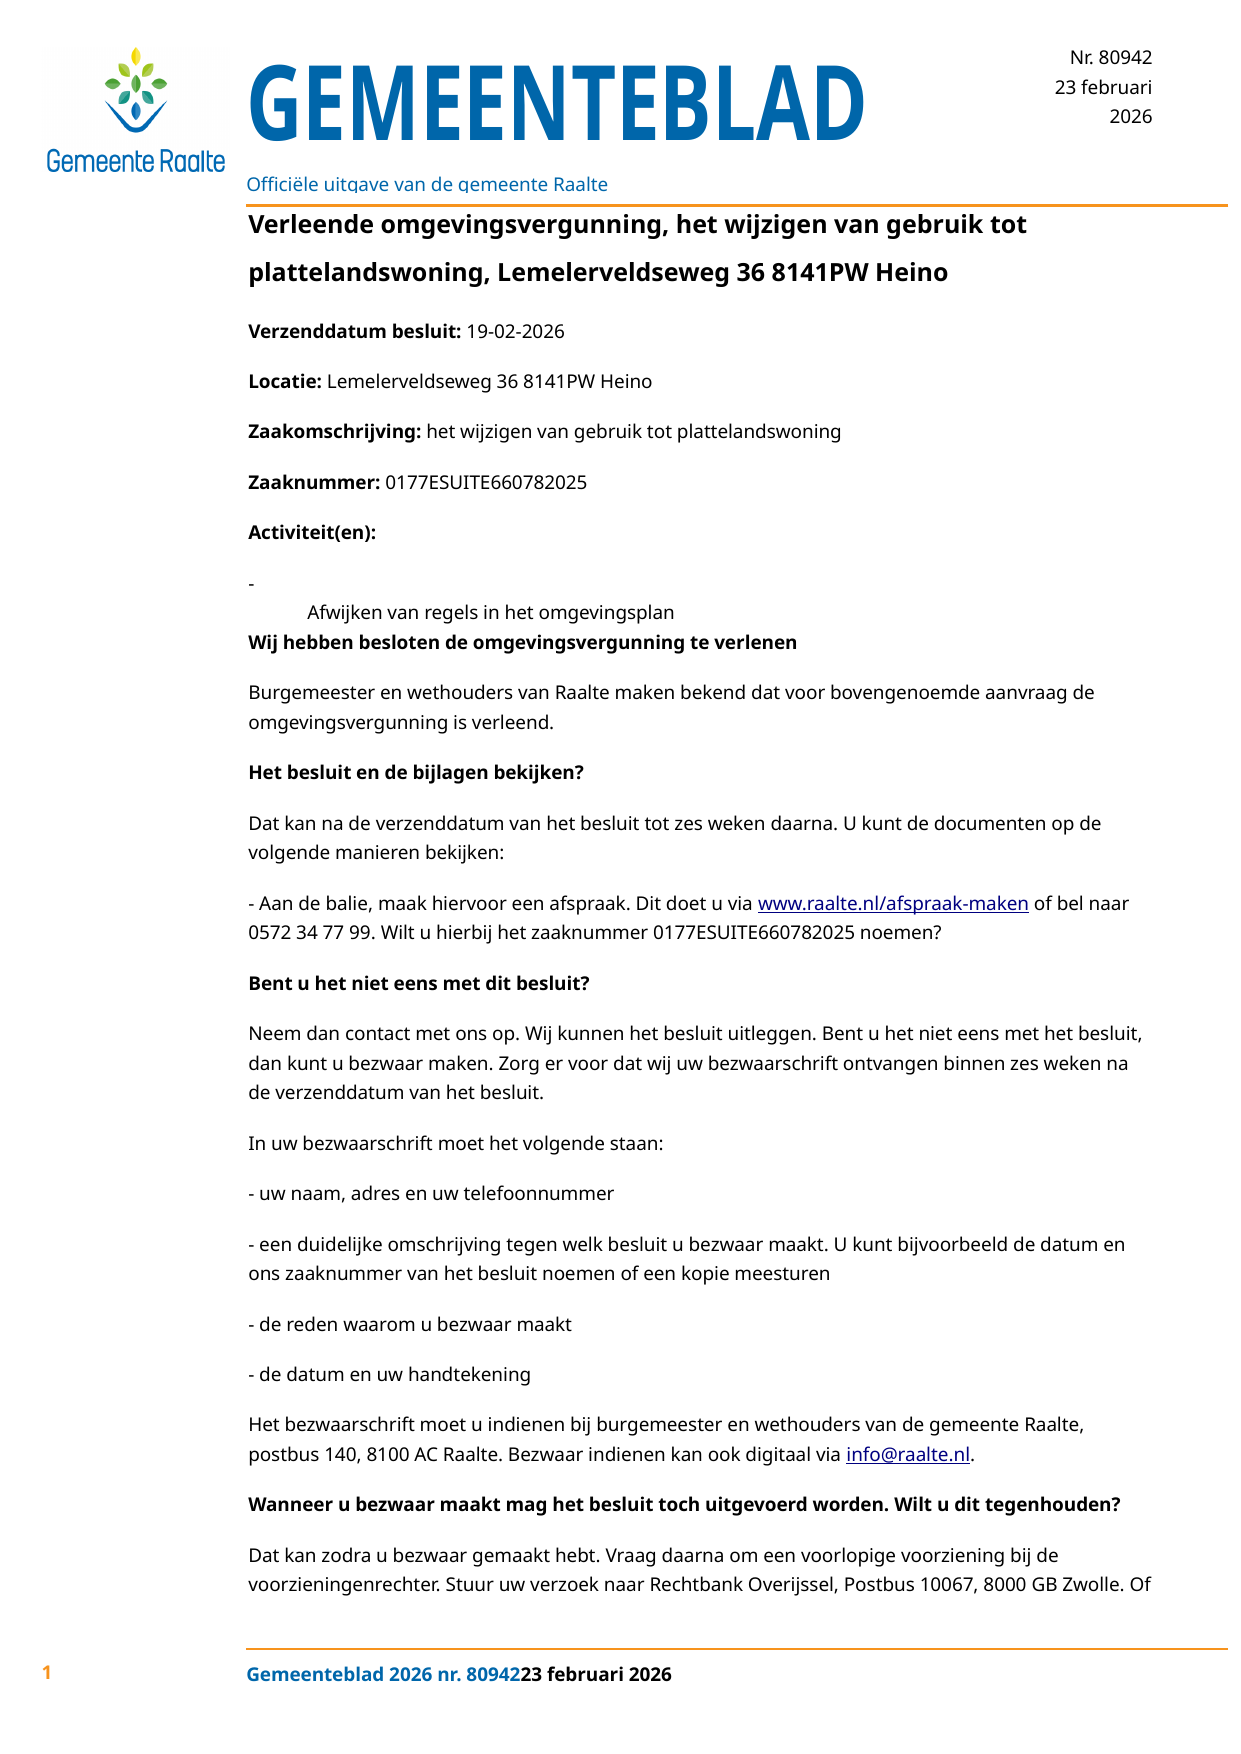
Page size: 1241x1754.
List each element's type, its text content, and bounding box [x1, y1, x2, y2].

text Locatie: Lemelerveldseweg 36 8141PW Heino [248, 368, 1152, 394]
list Afwijken van regels in het omgevingsplan [248, 599, 1152, 625]
text Zaaknummer: 0177ESUITE660782025 [248, 469, 1152, 495]
text Wij hebben besloten de omgevingsvergunning te verlenen [248, 629, 1152, 655]
text Verleende omgevingsvergunning, het wijzigen van gebruik tot plattelandswoning, Lemelerveldseweg 36 8141PW Heino [248, 207, 1152, 288]
text - de reden waarom u bezwaar maakt [248, 1311, 1152, 1337]
text - uw naam, adres en uw telefoonnummer [248, 1180, 1152, 1206]
text Dat kan zodra u bezwaar gemaakt hebt. Vraag daarna om een voorlopige voorziening bij de voorzieningenrechter. Stuur uw verzoek naar Rechtbank Overijssel, Postbus 10067, 8000 GB Zwolle. Of [248, 1542, 1152, 1597]
text Dat kan na de verzenddatum van het besluit tot zes weken daarna. U kunt de documenten op de volgende manieren bekijken: [248, 810, 1152, 865]
text Neem dan contact met ons op. Wij kunnen het besluit uitleggen. Bent u het niet eens met het besluit, dan kunt u bezwaar maken. Zorg er voor dat wij uw bezwaarschrift ontvangen binnen zes weken na de verzenddatum van het besluit. [248, 1020, 1152, 1105]
text - de datum en uw handtekening [248, 1361, 1152, 1387]
text Zaakomschrijving: het wijzigen van gebruik tot plattelandswoning [248, 419, 1152, 444]
text - Aan de balie, maak hiervoor een afspraak. Dit doet u via www.raalte.nl/afspraak-maken of bel naar 0572 34 77 99. Wilt u hierbij het zaaknummer 0177ESUITE660782025 noemen? [248, 890, 1152, 945]
text Activiteit(en): [248, 519, 1152, 545]
text Wanneer u bezwaar maakt mag het besluit toch uitgevoerd worden. Wilt u dit tegenhouden? [248, 1492, 1152, 1517]
text Bent u het niet eens met dit besluit? [248, 970, 1152, 996]
text - een duidelijke omschrijving tegen welk besluit u bezwaar maakt. U kunt bijvoorbeeld de datum en ons zaaknummer van het besluit noemen of een kopie meesturen [248, 1231, 1152, 1286]
text Het besluit en de bijlagen bekijken? [248, 759, 1152, 785]
picture [41, 47, 231, 172]
text Verzenddatum besluit: 19-02-2026 [248, 318, 1152, 344]
text Burgemeester en wethouders van Raalte maken bekend dat voor bovengenoemde aanvraag de omgevingsvergunning is verleend. [248, 679, 1152, 735]
text Het bezwaarschrift moet u indienen bij burgemeester en wethouders van de gemeente Raalte, postbus 140, 8100 AC Raalte. Bezwaar indienen kan ook digitaal via info@raalte.nl. [248, 1412, 1152, 1467]
text In uw bezwaarschrift moet het volgende staan: [248, 1130, 1152, 1156]
